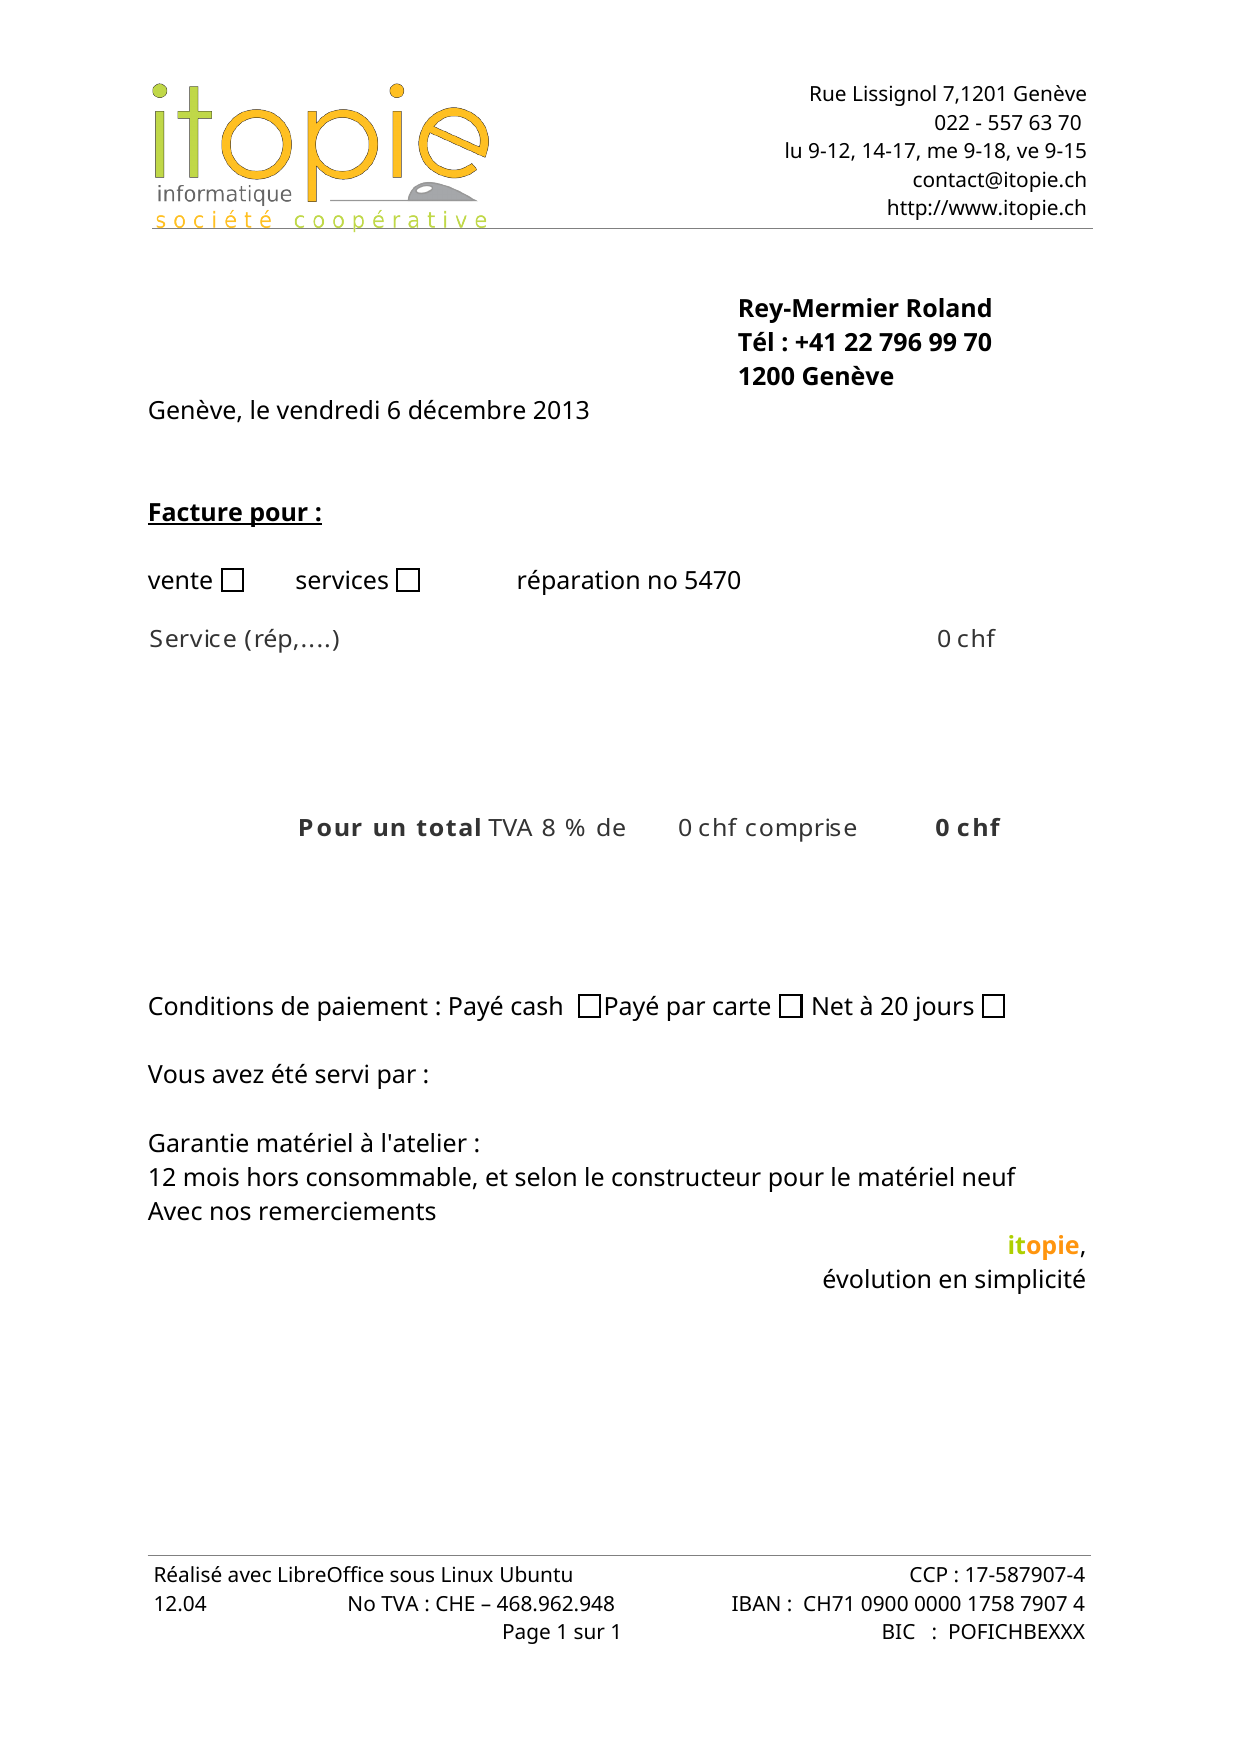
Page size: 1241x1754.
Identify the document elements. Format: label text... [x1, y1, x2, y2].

text Genève, le vendredi 6 décembre 2013 [148, 392, 1093, 427]
text Vous avez été servi par : [148, 1057, 1093, 1091]
text évolution en simplicité [148, 1262, 1093, 1296]
text vente services réparation no 5470 [148, 563, 1093, 597]
text itopie, [148, 1227, 1093, 1262]
text Rey-Mermier Roland [148, 290, 1093, 324]
text Conditions de paiement : Payé cash Payé par carte Net à 20 jours [148, 989, 1093, 1023]
text Avec nos remerciements [148, 1193, 1093, 1227]
text 12 mois hors consommable, et selon le constructeur pour le matériel neuf [148, 1159, 1093, 1193]
text 1200 Genève [148, 358, 1093, 392]
picture [138, 72, 500, 244]
text Facture pour : [148, 495, 1093, 529]
text Garantie matériel à l'atelier : [148, 1125, 1093, 1159]
text Tél : +41 22 796 99 70 [148, 324, 1093, 358]
